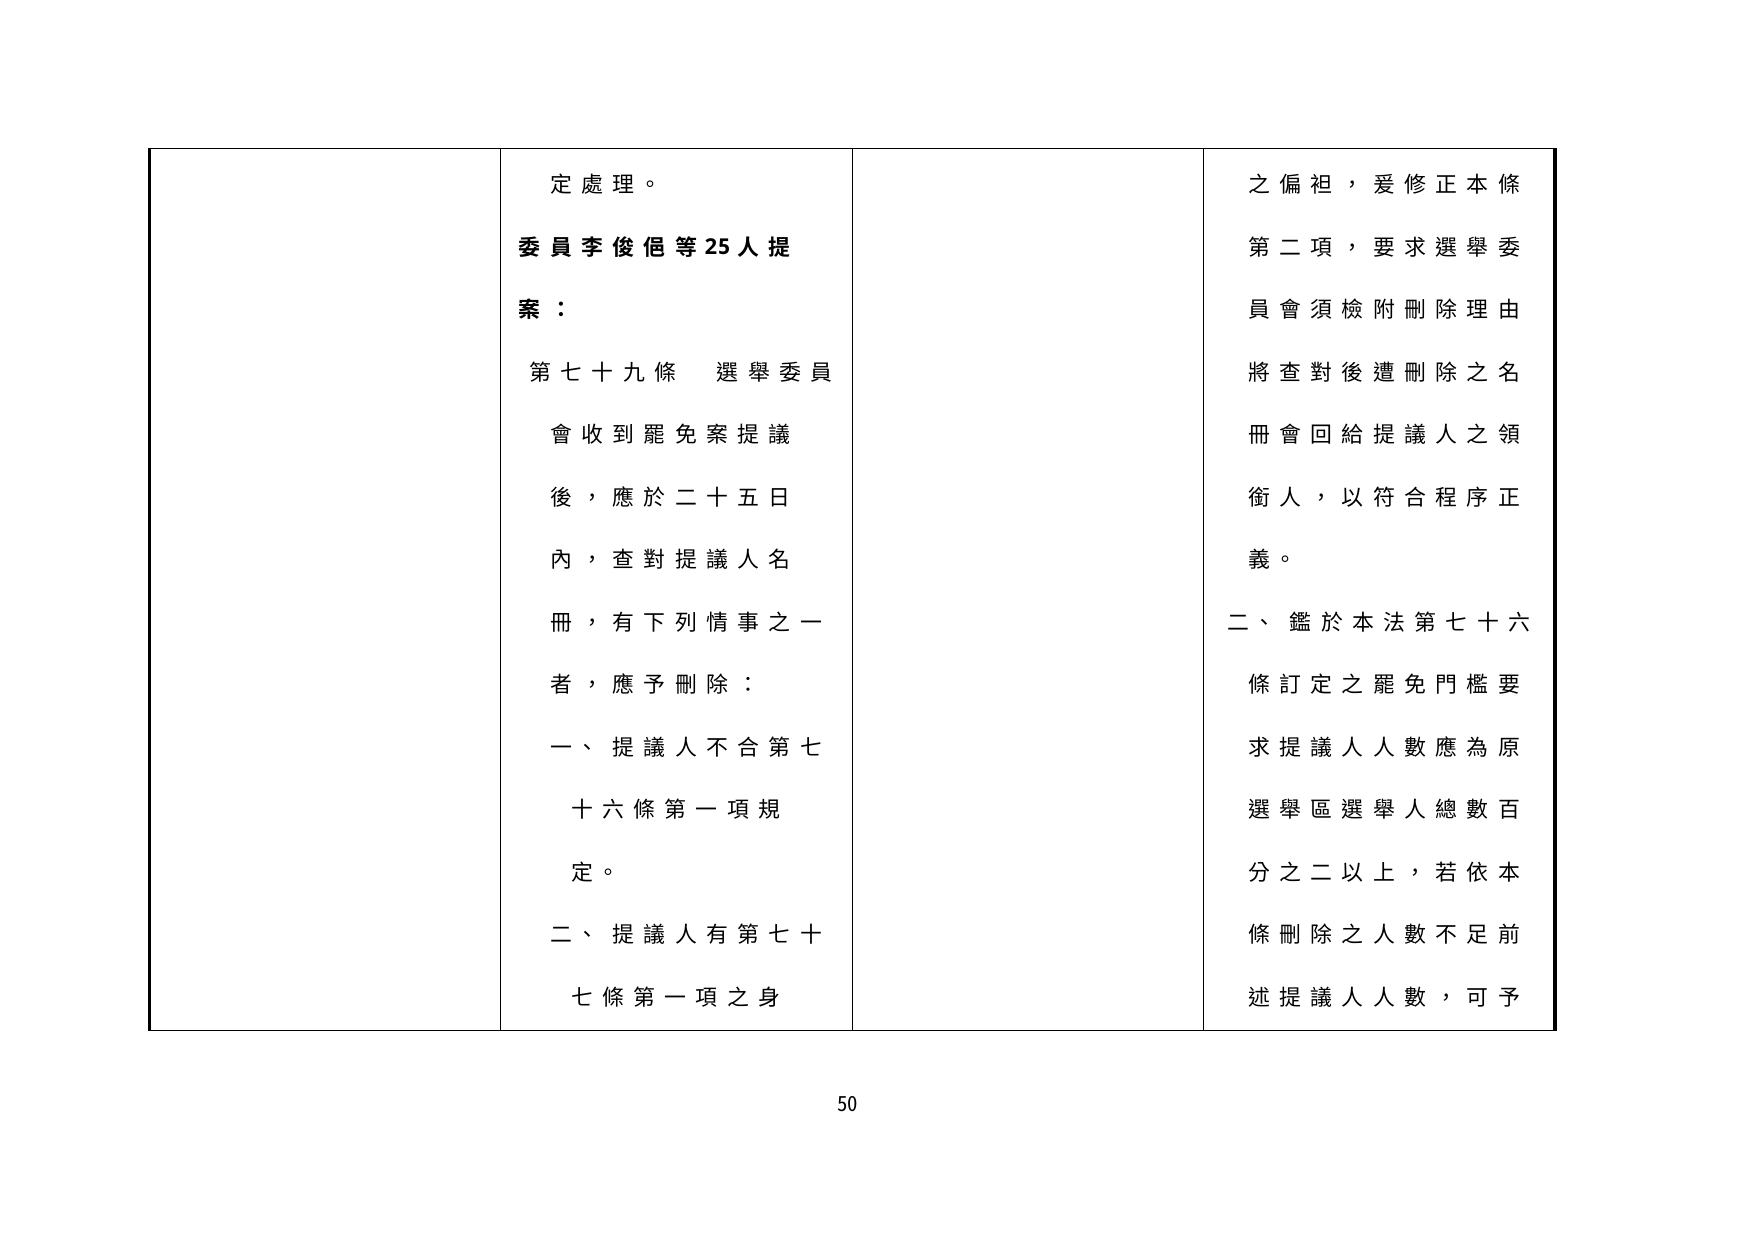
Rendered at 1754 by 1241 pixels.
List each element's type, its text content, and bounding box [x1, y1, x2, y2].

table_cell 定處理。 委員李俊俋等25人提案： 第七十九條 選舉委員會收到罷免案提議後，應於二十五日內，查對提議人名冊，有下列情事之一者，應予刪除： 一、提議人不合第七十六條第一項規定。 二、提議人有第七十七條第一項之身 [501, 149, 852, 1030]
table_cell 之偏袒，爰修正本條第二項，要求選舉委員會須檢附刪除理由將查對後遭刪除之名冊會回給提議人之領銜人，以符合程序正義。 二、鑑於本法第七十六條訂定之罷免門檻要求提議人人數應為原選舉區選舉人總數百分之二以上，若依本條刪除之人數不足前述提議人人數，可予 [1204, 149, 1553, 1030]
table_cell [151, 149, 500, 1030]
table_cell [853, 149, 1203, 1030]
